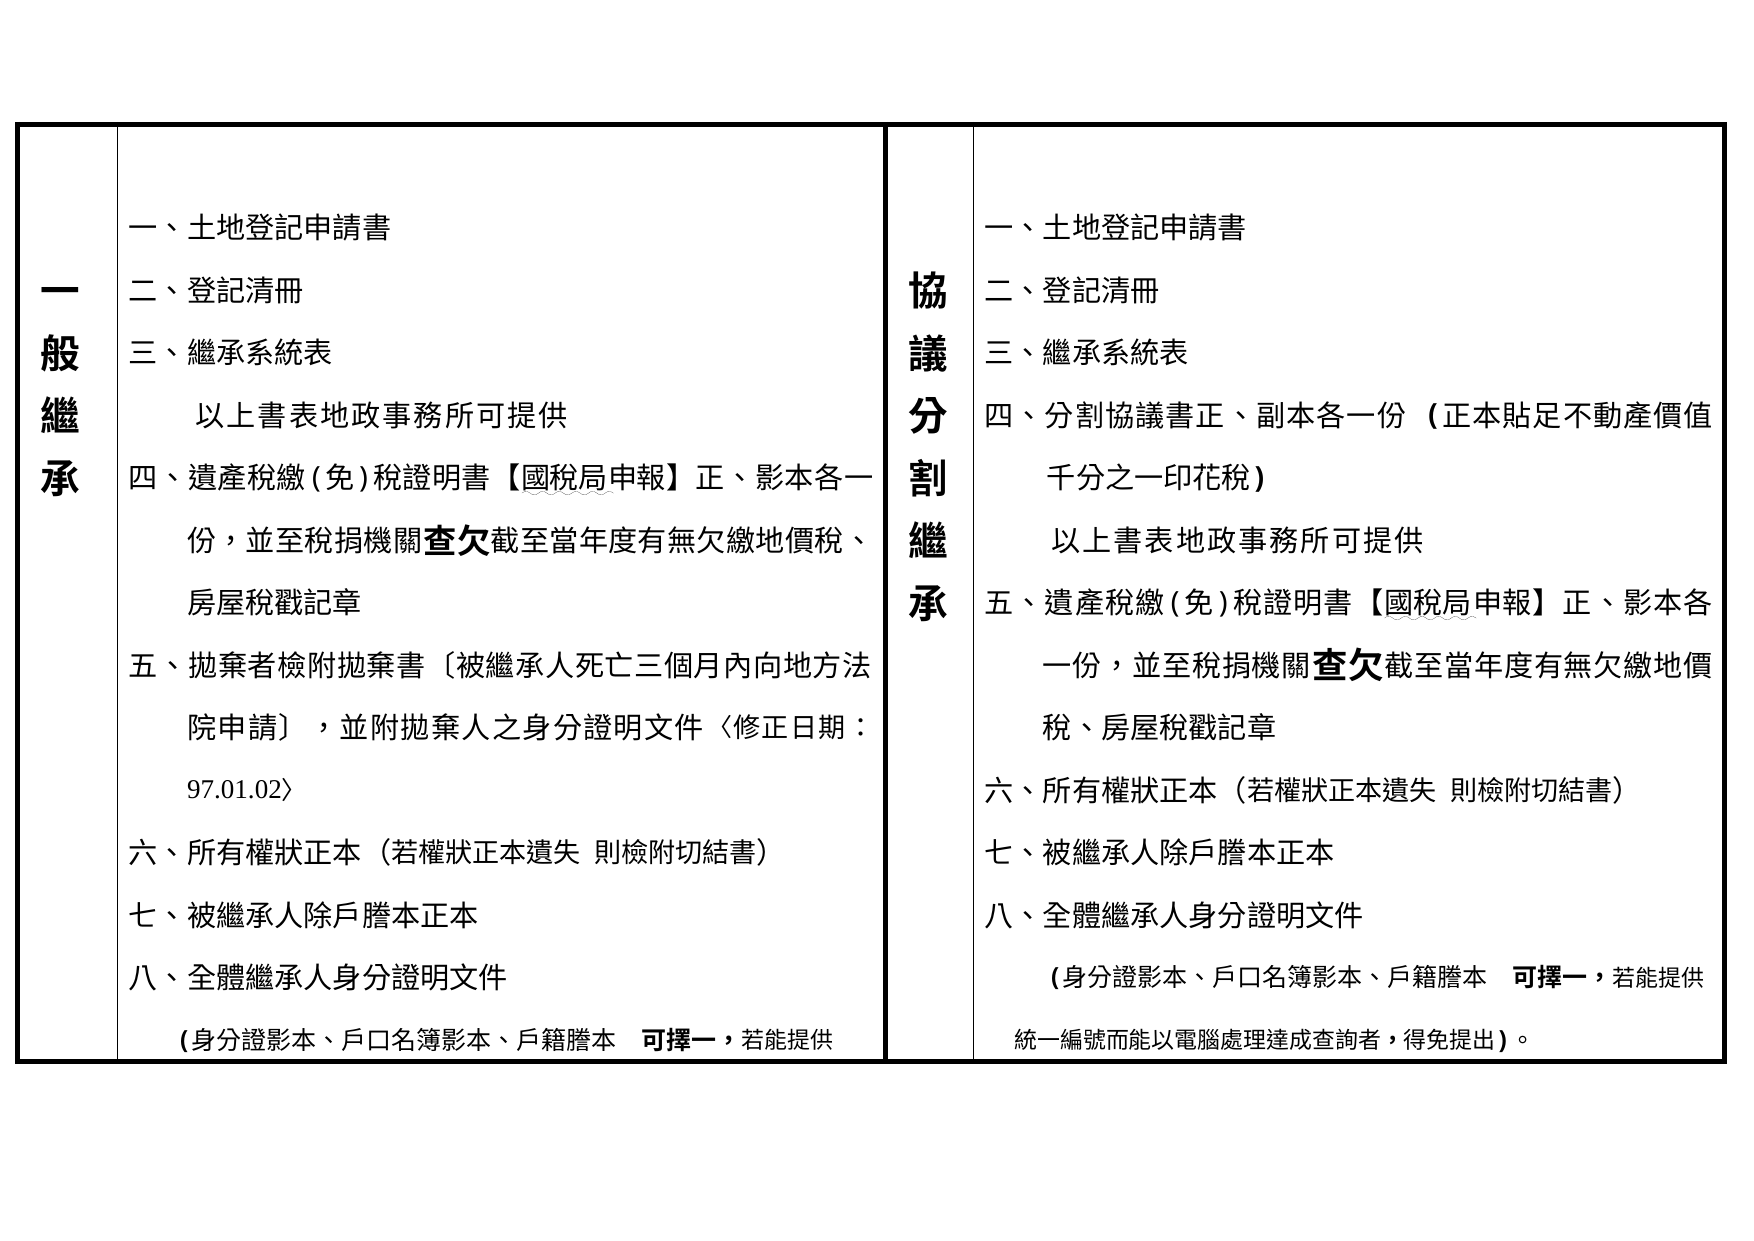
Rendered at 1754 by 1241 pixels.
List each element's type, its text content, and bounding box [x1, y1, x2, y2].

table_header 一、土地登記申請書 二、登記清冊 三、繼承系統表 以上書表地政事務所可提供 四、遺產稅繳(免)稅證明書【國稅局申報】正、影本各一份，並至稅捐機關查欠截至當年度有無欠繳地價稅、房屋稅戳記章 五、拋棄者檢附拋棄書〔被繼承人死亡三個月內向地方法院申請〕，並附拋棄人之身分證明文件〈修正日期：97.01.02〉 六、所有權狀正本（若權狀正本遺失 則檢附切結書） 七、被繼承人除戶謄本正本 八、全體繼承人身分證明文件 (身分證影本、戶口名簿影本、戶籍謄本 可擇一，若能提供 [118, 127, 883, 1059]
table_header 協 議 分 割 繼 承 [888, 127, 973, 1059]
table_header 一、土地登記申請書 二、登記清冊 三、繼承系統表 四、分割協議書正、副本各一份 (正本貼足不動產價值千分之一印花稅) 以上書表地政事務所可提供 五、遺產稅繳(免)稅證明書【國稅局申報】正、影本各一份，並至稅捐機關查欠截至當年度有無欠繳地價稅、房屋稅戳記章 六、所有權狀正本（若權狀正本遺失 則檢附切結書） 七、被繼承人除戶謄本正本 八、全體繼承人身分證明文件 (身分證影本、戶口名簿影本、戶籍謄本 可擇一，若能提供 統一編號而能以電腦處理達成查詢者，得免提出)。 [974, 127, 1722, 1059]
table_header 一 般 繼 承 [20, 127, 117, 1059]
